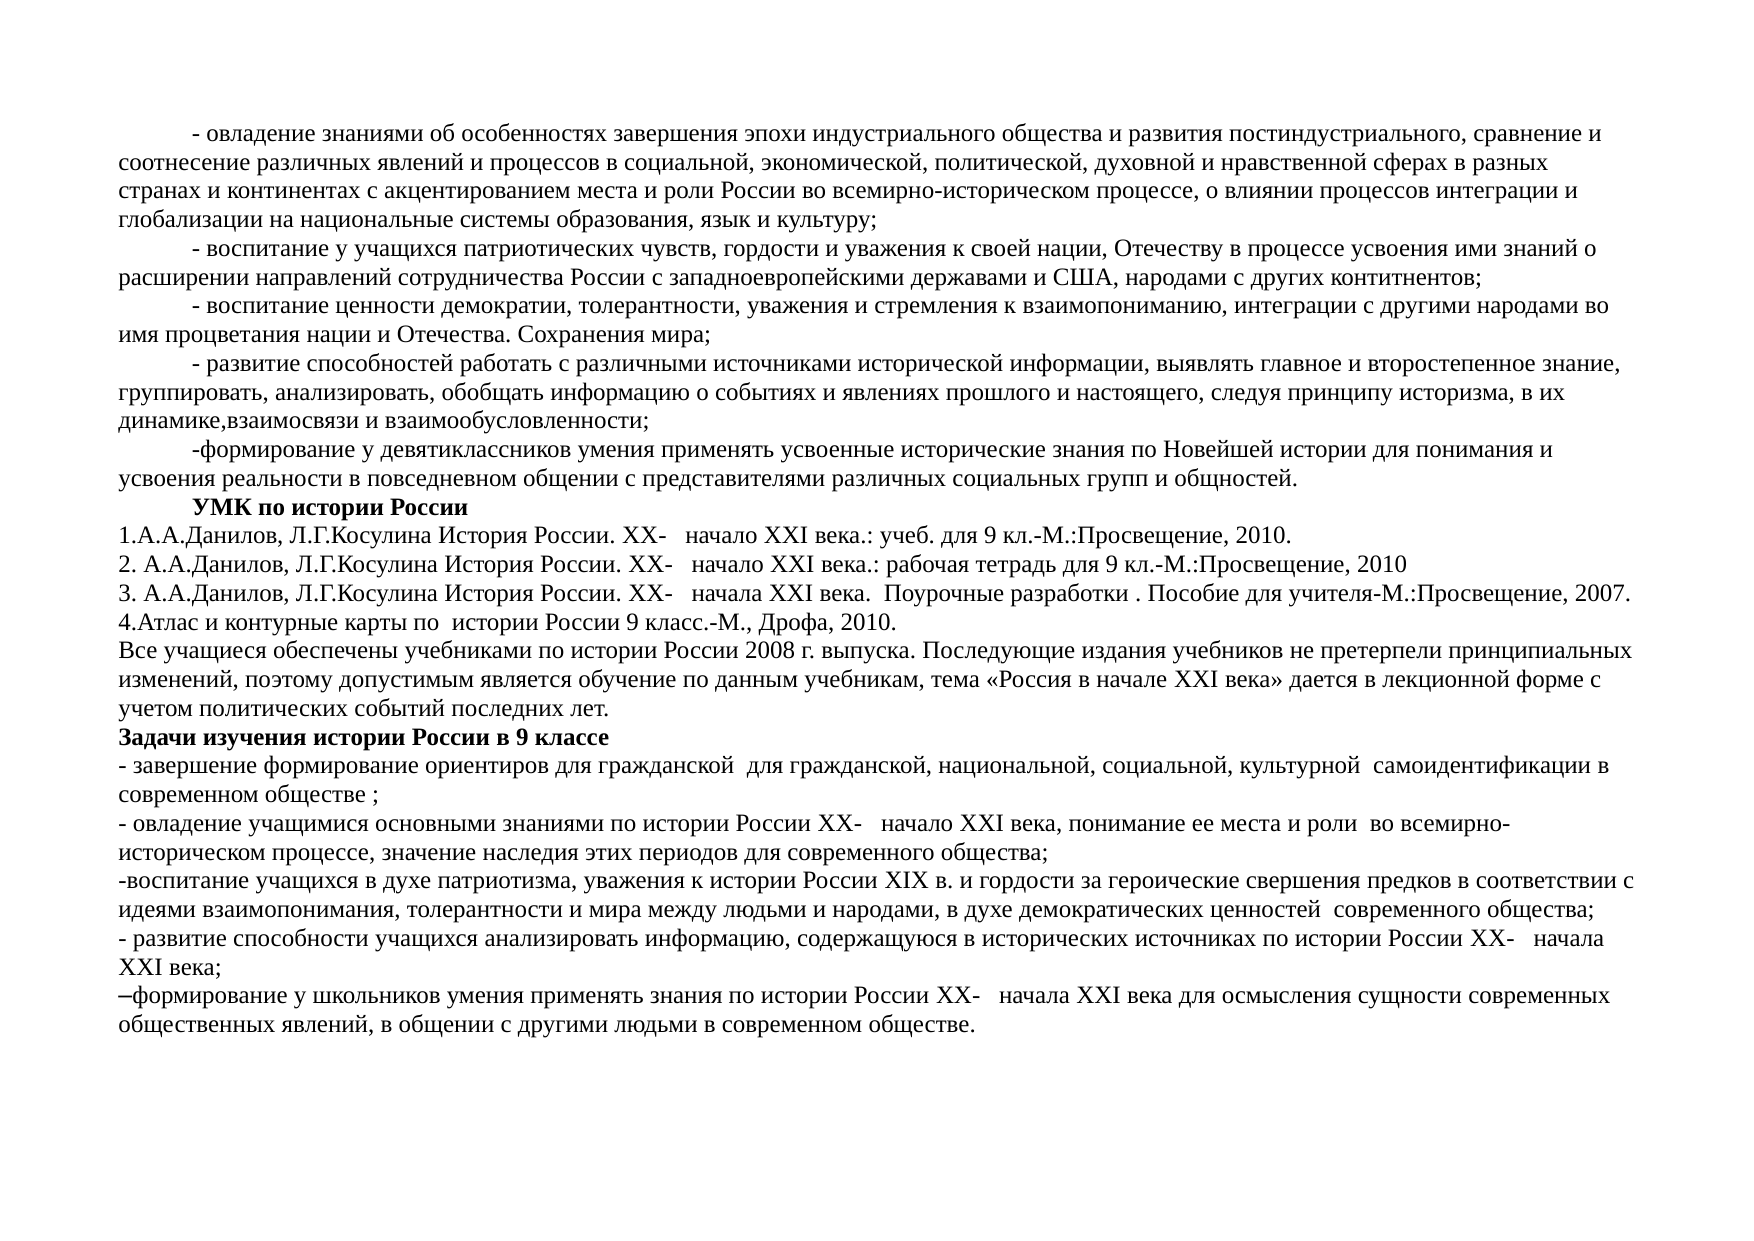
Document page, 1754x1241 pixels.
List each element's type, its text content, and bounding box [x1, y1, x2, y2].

text - овладение знаниями об особенностях завершения эпохи индустриального общества и развития постиндустриального, сравнение и соотнесение различных явлений и процессов в социальной, экономической, политической, духовной и нравственной сферах в разных странах и континентах с акцентированием места и роли России во всемирно-историческом процессе, о влиянии процессов интеграции и глобализации на национальные системы образования, язык и культуру; [118, 118, 1636, 233]
list А.А.Данилов, Л.Г.Косулина История России. XX- начала XXI века. Поурочные разработки . Пособие для учителя-М.:Просвещение, 2007. [118, 578, 1636, 607]
text -формирование у девятиклассников умения применять усвоенные исторические знания по Новейшей истории для понимания и усвоения реальности в повседневном общении с представителями различных социальных групп и общностей. [118, 434, 1636, 492]
list А.А.Данилов, Л.Г.Косулина История России. XX- начало XXI века.: рабочая тетрадь для 9 кл.-М.:Просвещение, 2010 [118, 549, 1636, 578]
text -воспитание учащихся в духе патриотизма, уважения к истории России XIX в. и гордости за героические свершения предков в соответствии с идеями взаимопонимания, толерантности и мира между людьми и народами, в духе демократических ценностей современного общества; [118, 866, 1636, 923]
text Все учащиеся обеспечены учебниками по истории России 2008 г. выпуска. Последующие издания учебников не претерпели принципиальных изменений, поэтому допустимым является обучение по данным учебникам, тема «Россия в начале XXI века» дается в лекционной форме с учетом политических событий последних лет. [118, 636, 1636, 722]
text - воспитание ценности демократии, толерантности, уважения и стремления к взаимопониманию, интеграции с другими народами во имя процветания нации и Отечества. Сохранения мира; [118, 291, 1636, 348]
text Задачи изучения истории России в 9 классе [118, 722, 1636, 751]
list Атлас и контурные карты по истории России 9 класс.-М., Дрофа, 2010. [118, 607, 1636, 636]
list А.А.Данилов, Л.Г.Косулина История России. XX- начало XXI века.: учеб. для 9 кл.-М.:Просвещение, 2010. [118, 521, 1636, 549]
text - развитие способностей работать с различными источниками исторической информации, выявлять главное и второстепенное знание, группировать, анализировать, обобщать информацию о событиях и явлениях прошлого и настоящего, следуя принципу историзма, в их динамике,взаимосвязи и взаимообусловленности; [118, 348, 1636, 434]
text - овладение учащимися основными знаниями по истории России XX- начало XXI века, понимание ее места и роли во всемирно- историческом процессе, значение наследия этих периодов для современного общества; [118, 808, 1636, 866]
text - завершение формирование ориентиров для гражданской для гражданской, национальной, социальной, культурной самоидентификации в современном обществе ; [118, 751, 1636, 808]
text - развитие способности учащихся анализировать информацию, содержащуюся в исторических источниках по истории России XX- начала XXI века; [118, 923, 1636, 981]
text - воспитание у учащихся патриотических чувств, гордости и уважения к своей нации, Отечеству в процессе усвоения ими знаний о расширении направлений сотрудничества России с западноевропейскими державами и США, народами с других контитнентов; [118, 233, 1636, 291]
text УМК по истории России [118, 492, 1636, 521]
list формирование у школьников умения применять знания по истории России XX- начала XXI века для осмысления сущности современных общественных явлений, в общении с другими людьми в современном обществе. [118, 981, 1636, 1038]
